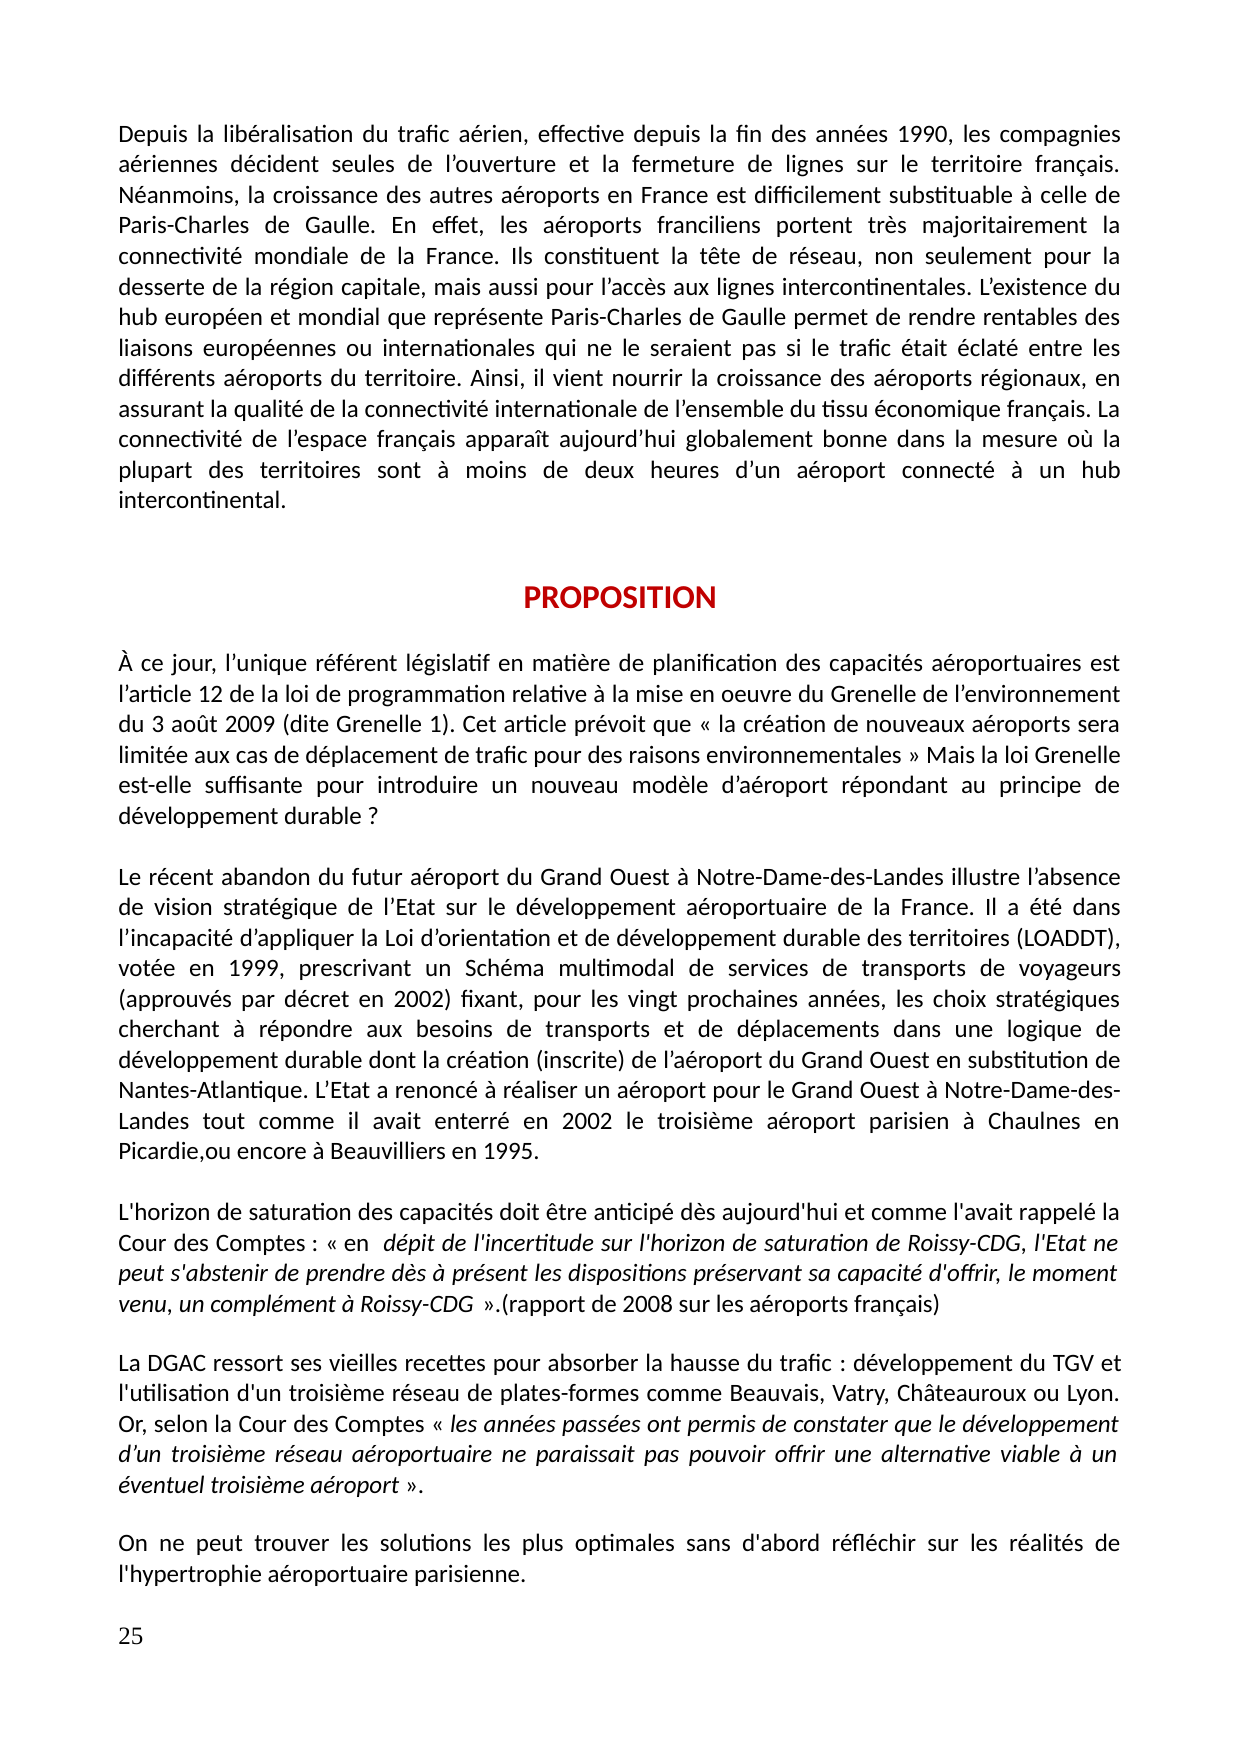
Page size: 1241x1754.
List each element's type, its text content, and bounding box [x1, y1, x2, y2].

text Depuis la libéralisation du trafic aérien, effective depuis la fin des années 1990, les compagnies aériennes décident seules de l’ouverture et la fermeture de lignes sur le territoire français. Néanmoins, la croissance des autres aéroports en France est difficilement substituable à celle de Paris-Charles de Gaulle. En effet, les aéroports franciliens portent très majoritairement la connectivité mondiale de la France. Ils constituent la tête de réseau, non seulement pour la desserte de la région capitale, mais aussi pour l’accès aux lignes intercontinentales. L’existence du hub européen et mondial que représente Paris-Charles de Gaulle permet de rendre rentables des liaisons européennes ou internationales qui ne le seraient pas si le trafic était éclaté entre les différents aéroports du territoire. Ainsi, il vient nourrir la croissance des aéroports régionaux, en assurant la qualité de la connectivité internationale de l’ensemble du tissu économique français. La connectivité de l’espace français apparaît aujourd’hui globalement bonne dans la mesure où la plupart des territoires sont à moins de deux heures d’un aéroport connecté à un hub intercontinental. [118, 118, 1122, 515]
text À ce jour, l’unique référent législatif en matière de planification des capacités aéroportuaires est l’article 12 de la loi de programmation relative à la mise en oeuvre du Grenelle de l’environnement du 3 août 2009 (dite Grenelle 1). Cet article prévoit que « la création de nouveaux aéroports sera limitée aux cas de déplacement de trafic pour des raisons environnementales » Mais la loi Grenelle est-elle suffisante pour introduire un nouveau modèle d’aéroport répondant au principe de développement durable ? [118, 647, 1122, 830]
text PROPOSITION [118, 576, 1122, 617]
text La DGAC ressort ses vieilles recettes pour absorber la hausse du trafic : développement du TGV et l'utilisation d'un troisième réseau de plates-formes comme Beauvais, Vatry, Châteauroux ou Lyon. Or, selon la Cour des Comptes « les années passées ont permis de constater que le développement d’un troisième réseau aéroportuaire ne paraissait pas pouvoir offrir une alternative viable à un éventuel troisième aéroport ». [118, 1347, 1122, 1499]
text On ne peut trouver les solutions les plus optimales sans d'abord réfléchir sur les réalités de l'hypertrophie aéroportuaire parisienne. [118, 1527, 1122, 1588]
text Le récent abandon du futur aéroport du Grand Ouest à Notre-Dame-des-Landes illustre l’absence de vision stratégique de l’Etat sur le développement aéroportuaire de la France. Il a été dans l’incapacité d’appliquer la Loi d’orientation et de développement durable des territoires (LOADDT), votée en 1999, prescrivant un Schéma multimodal de services de transports de voyageurs (approuvés par décret en 2002) fixant, pour les vingt prochaines années, les choix stratégiques cherchant à répondre aux besoins de transports et de déplacements dans une logique de développement durable dont la création (inscrite) de l’aéroport du Grand Ouest en substitution de Nantes-Atlantique. L’Etat a renoncé à réaliser un aéroport pour le Grand Ouest à Notre-Dame-des-Landes tout comme il avait enterré en 2002 le troisième aéroport parisien à Chaulnes en Picardie,ou encore à Beauvilliers en 1995. [118, 861, 1122, 1166]
text L'horizon de saturation des capacités doit être anticipé dès aujourd'hui et comme l'avait rappelé la Cour des Comptes : « en dépit de l'incertitude sur l'horizon de saturation de Roissy-CDG, l'Etat ne peut s'abstenir de prendre dès à présent les dispositions préservant sa capacité d'offrir, le moment venu, un complément à Roissy-CDG ».(rapport de 2008 sur les aéroports français) [118, 1197, 1122, 1319]
